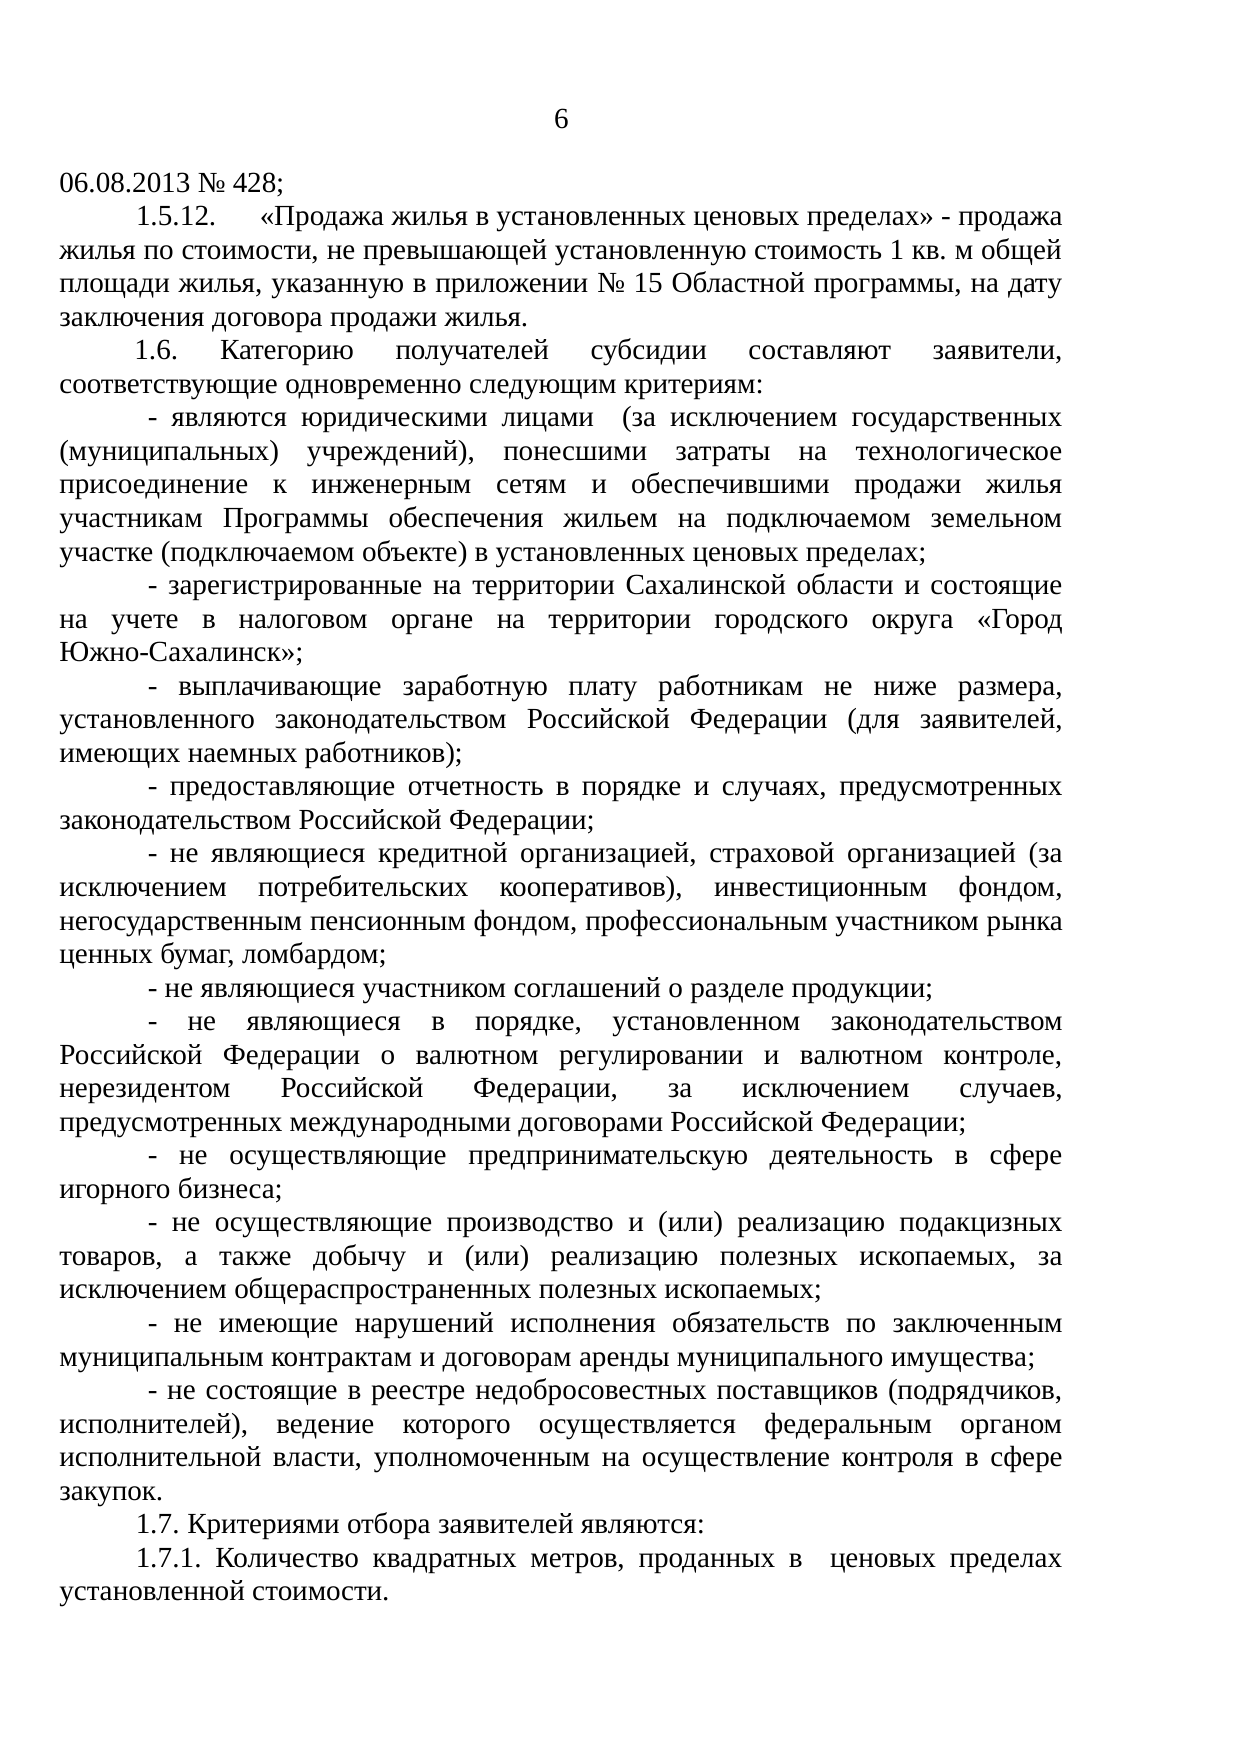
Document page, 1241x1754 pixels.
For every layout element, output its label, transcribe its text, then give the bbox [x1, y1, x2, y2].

subtitle 1.6. Категорию получателей субсидии составляют заявители, соответствующие одновременно следующим критериям: [59, 333, 1063, 400]
subtitle - зарегистрированные на территории Сахалинской области и состоящие на учете в налоговом органе на территории городского округа «Город Южно-Сахалинск»; [59, 567, 1063, 668]
subtitle - не имеющие нарушений исполнения обязательств по заключенным муниципальным контрактам и договорам аренды муниципального имущества; [59, 1305, 1063, 1372]
subtitle - не являющиеся участником соглашений о разделе продукции; [59, 970, 1063, 1003]
subtitle - являются юридическими лицами (за исключением государственных (муниципальных) учреждений), понесшими затраты на технологическое присоединение к инженерным сетям и обеспечившими продажи жилья участникам Программы обеспечения жильем на подключаемом земельном участке (подключаемом объекте) в установленных ценовых пределах; [59, 400, 1063, 567]
subtitle - предоставляющие отчетность в порядке и случаях, предусмотренных законодательством Российской Федерации; [59, 769, 1063, 836]
text 06.08.2013 № 428; [59, 165, 1063, 198]
text 1.5.12. «Продажа жилья в установленных ценовых пределах» - продажа жилья по стоимости, не превышающей установленную стоимость 1 кв. м общей площади жилья, указанную в приложении № 15 Областной программы, на дату заключения договора продажи жилья. [59, 198, 1063, 333]
subtitle - не являющиеся в порядке, установленном законодательством Российской Федерации о валютном регулировании и валютном контроле, нерезидентом Российской Федерации, за исключением случаев, предусмотренных международными договорами Российской Федерации; [59, 1003, 1063, 1138]
subtitle - не являющиеся кредитной организацией, страховой организацией (за исключением потребительских кооперативов), инвестиционным фондом, негосударственным пенсионным фондом, профессиональным участником рынка ценных бумаг, ломбардом; [59, 836, 1063, 970]
subtitle - не состоящие в реестре недобросовестных поставщиков (подрядчиков, исполнителей), ведение которого осуществляется федеральным органом исполнительной власти, уполномоченным на осуществление контроля в сфере закупок. [59, 1372, 1063, 1507]
subtitle - не осуществляющие производство и (или) реализацию подакцизных товаров, а также добычу и (или) реализацию полезных ископаемых, за исключением общераспространенных полезных ископаемых; [59, 1205, 1063, 1305]
subtitle - выплачивающие заработную плату работникам не ниже размера, установленного законодательством Российской Федерации (для заявителей, имеющих наемных работников); [59, 668, 1063, 769]
subtitle - не осуществляющие предпринимательскую деятельность в сфере игорного бизнеса; [59, 1138, 1063, 1205]
subtitle 1.7. Критериями отбора заявителей являются: [59, 1507, 1063, 1540]
subtitle 1.7.1. Количество квадратных метров, проданных в ценовых пределах установленной стоимости. [59, 1540, 1063, 1607]
